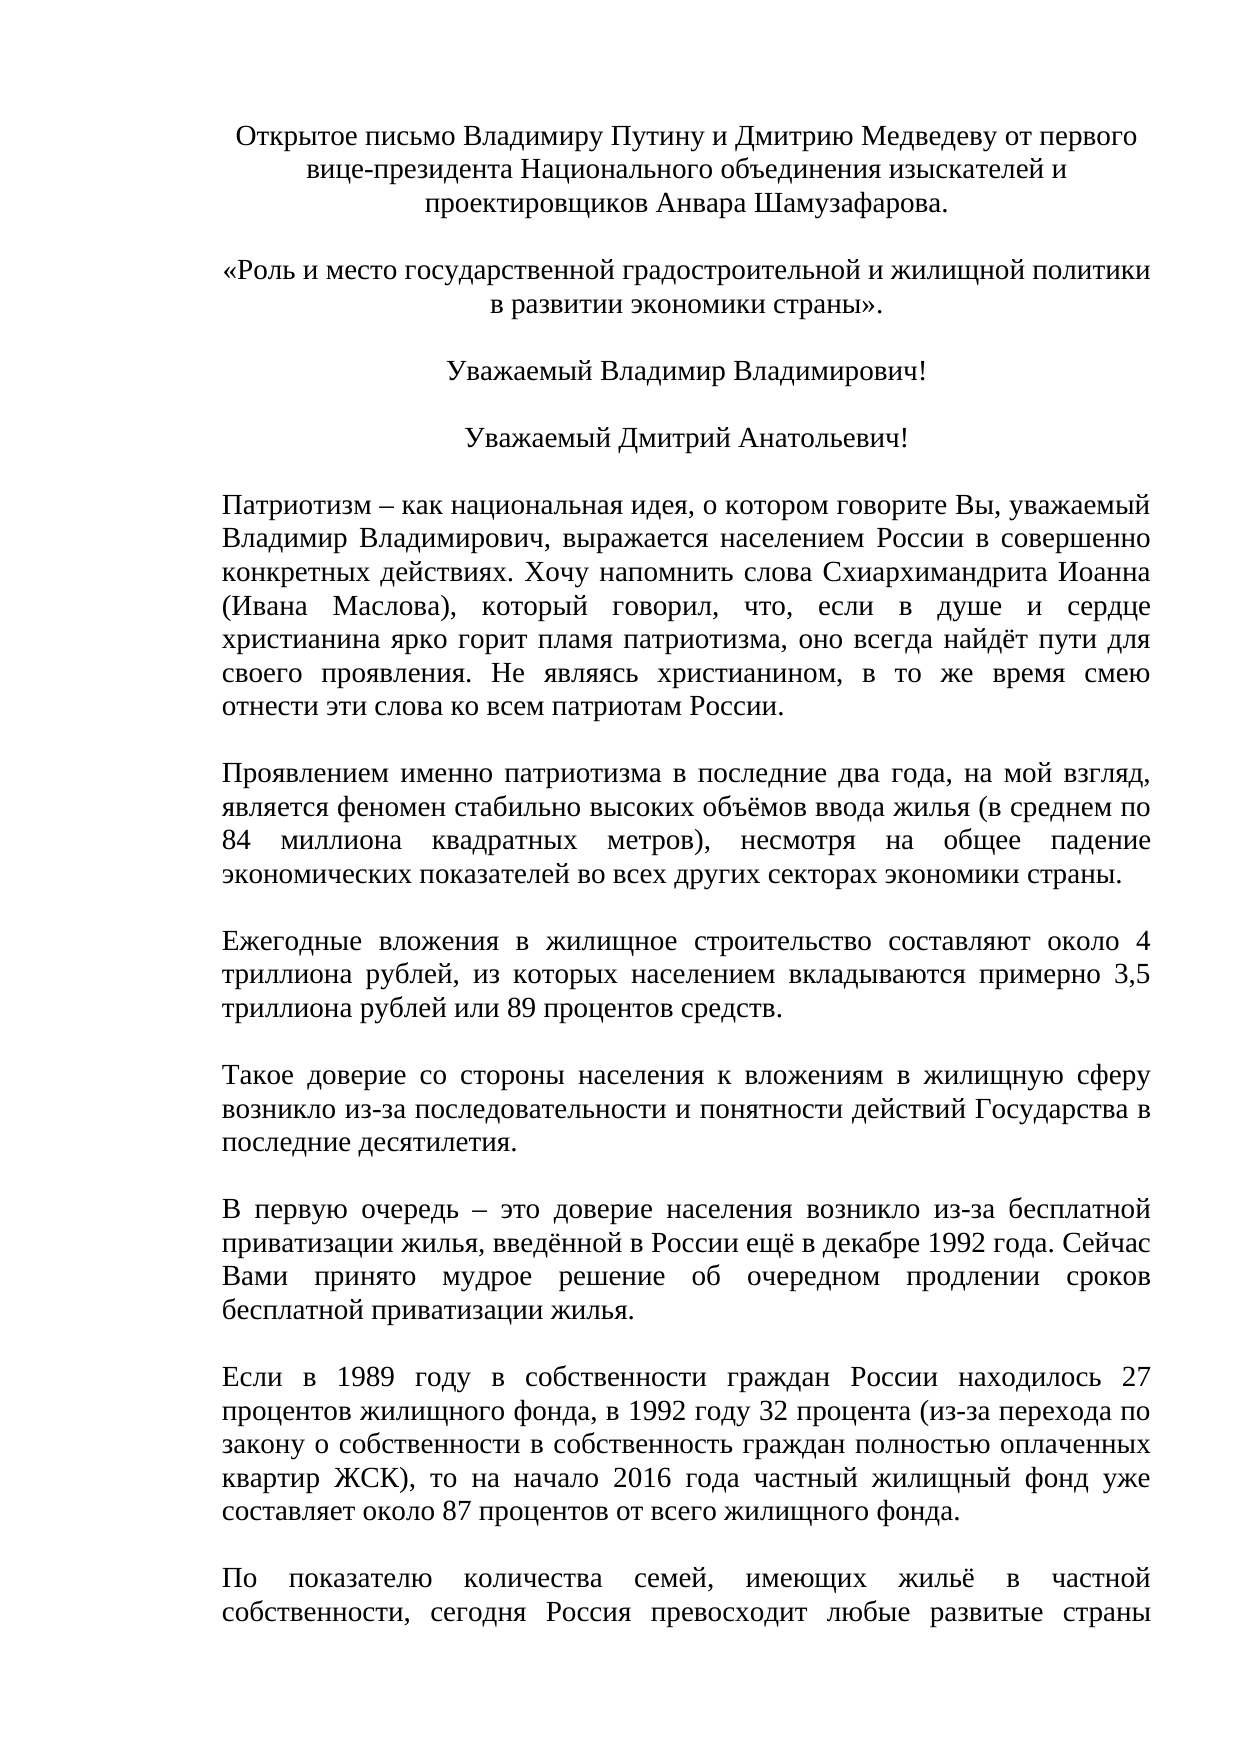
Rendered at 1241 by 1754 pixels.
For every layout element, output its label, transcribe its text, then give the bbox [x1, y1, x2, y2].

text Уважаемый Владимир Владимирович! [222, 353, 1152, 386]
text Такое доверие со стороны населения к вложениям в жилищную сферу возникло из-за последовательности и понятности действий Государства в последние десятилетия. [222, 1057, 1152, 1158]
text В первую очередь – это доверие населения возникло из-за бесплатной приватизации жилья, введённой в России ещё в декабре 1992 года. Сейчас Вами принято мудрое решение об очередном продлении сроков бесплатной приватизации жилья. [222, 1191, 1152, 1326]
text Ежегодные вложения в жилищное строительство составляют около 4 триллиона рублей, из которых населением вкладываются примерно 3,5 триллиона рублей или 89 процентов средств. [222, 923, 1152, 1024]
text Открытое письмо Владимиру Путину и Дмитрию Медведеву от первого вице-президента Национального объединения изыскателей и проектировщиков Анвара Шамузафарова. [222, 118, 1152, 219]
text Патриотизм – как национальная идея, о котором говорите Вы, уважаемый Владимир Владимирович, выражается населением России в совершенно конкретных действиях. Хочу напомнить слова Схиархимандрита Иоанна (Ивана Маслова), который говорил, что, если в душе и сердце христианина ярко горит пламя патриотизма, оно всегда найдёт пути для своего проявления. Не являясь христианином, в то же время смею отнести эти слова ко всем патриотам России. [222, 487, 1152, 722]
text Проявлением именно патриотизма в последние два года, на мой взгляд, является феномен стабильно высоких объёмов ввода жилья (в среднем по 84 миллиона квадратных метров), несмотря на общее падение экономических показателей во всех других секторах экономики страны. [222, 755, 1152, 889]
text Если в 1989 году в собственности граждан России находилось 27 процентов жилищного фонда, в 1992 году 32 процента (из-за перехода по закону о собственности в собственность граждан полностью оплаченных квартир ЖСК), то на начало 2016 года частный жилищный фонд уже составляет около 87 процентов от всего жилищного фонда. [222, 1359, 1152, 1527]
text «Роль и место государственной градостроительной и жилищной политики в развитии экономики страны». [222, 252, 1152, 319]
text Уважаемый Дмитрий Анатольевич! [222, 420, 1152, 453]
text По показателю количества семей, имеющих жильё в частной собственности, сегодня Россия превосходит любые развитые страны [222, 1560, 1152, 1627]
